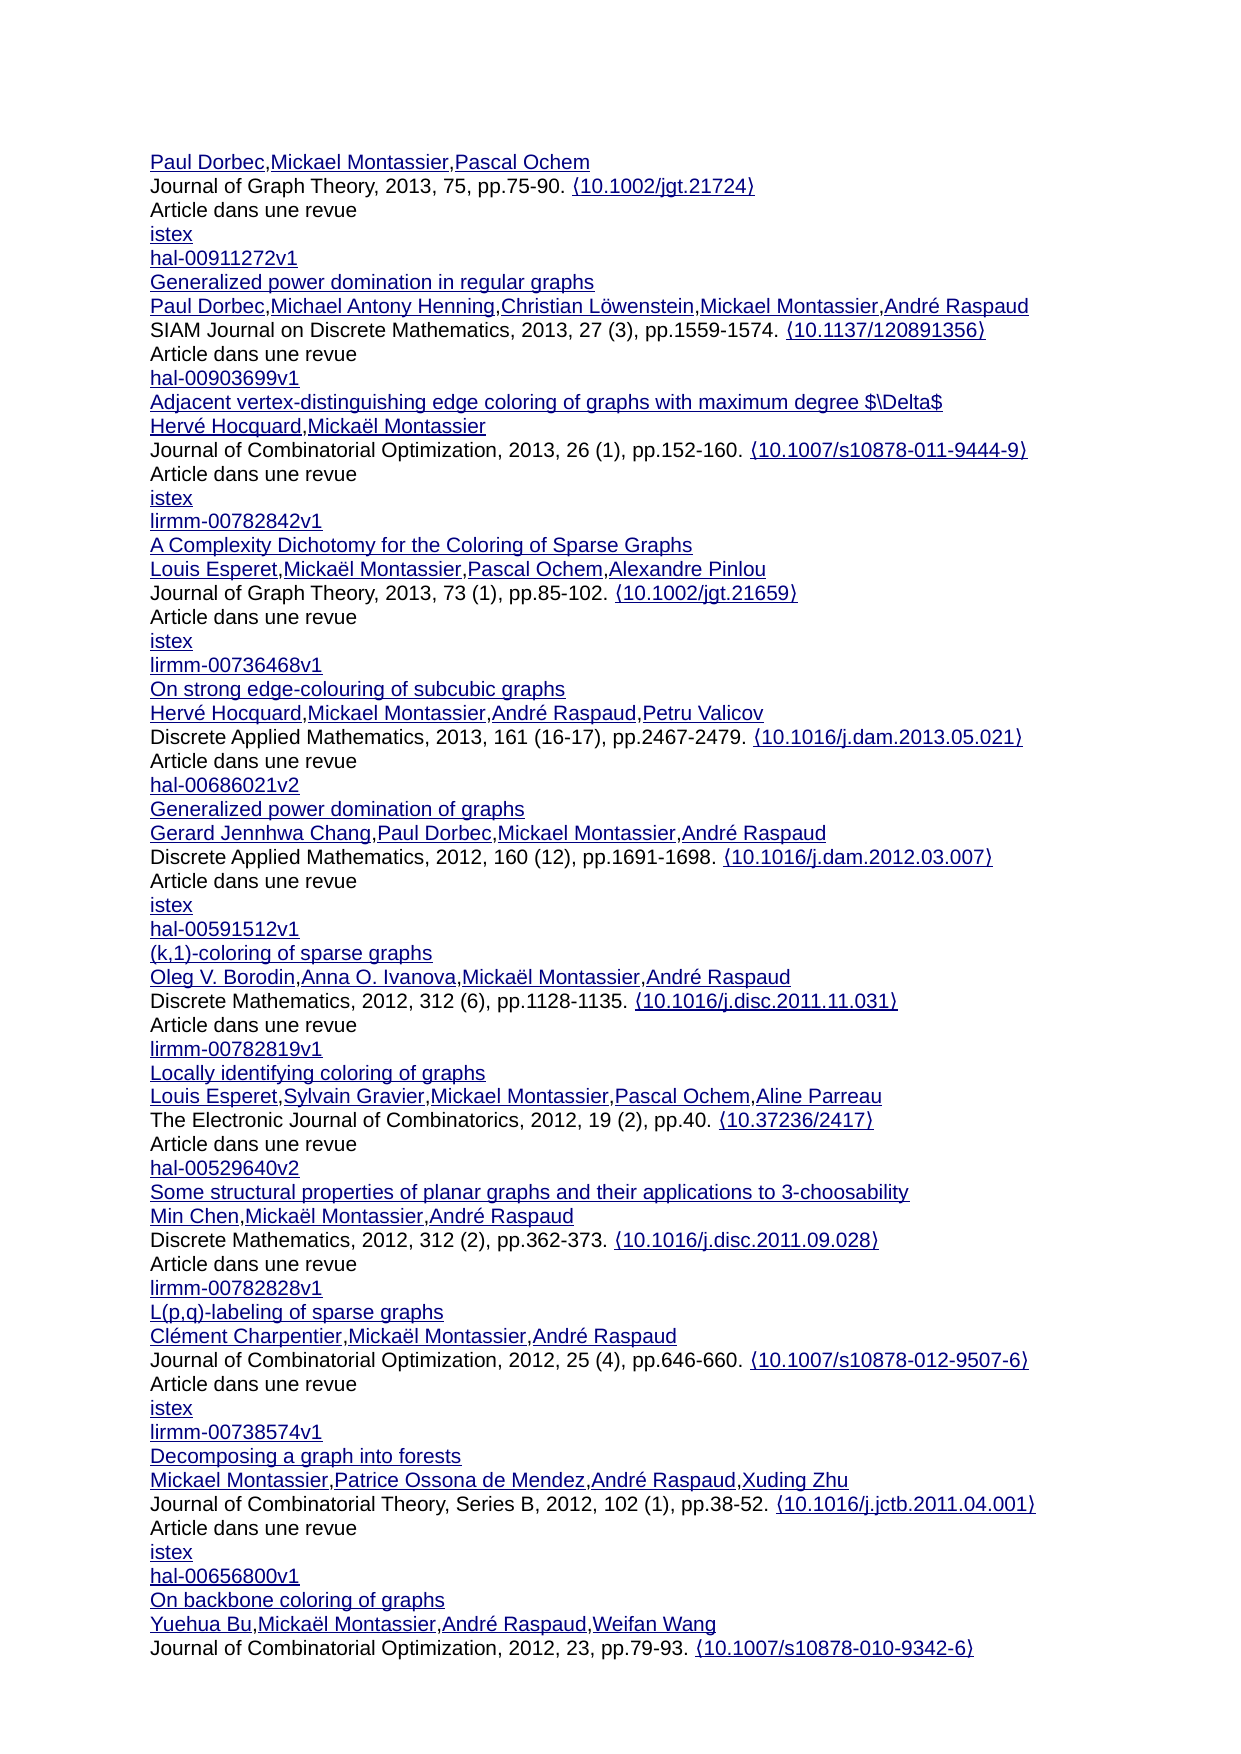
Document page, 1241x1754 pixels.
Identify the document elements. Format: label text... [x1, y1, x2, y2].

table_cell On strong edge-colouring of subcubic graphs Hervé Hocquard,Mickael Montassier,André Raspaud,Petru Valicov Discrete Applied Mathematics, 2013, 161 (16-17), pp.2467-2479. ⟨10.1016/j.dam.2013.05.021⟩ Article dans une revue hal-00686021v2 [150, 677, 1090, 797]
table_cell Adjacent vertex-distinguishing edge coloring of graphs with maximum degree $\Delta$ Hervé Hocquard,Mickaël Montassier Journal of Combinatorial Optimization, 2013, 26 (1), pp.152-160. ⟨10.1007/s10878-011-9444-9⟩ Article dans une revue istex lirmm-00782842v1 [150, 390, 1090, 533]
table_cell Some structural properties of planar graphs and their applications to 3-choosability Min Chen,Mickaël Montassier,André Raspaud Discrete Mathematics, 2012, 312 (2), pp.362-373. ⟨10.1016/j.disc.2011.09.028⟩ Article dans une revue lirmm-00782828v1 [150, 1180, 1090, 1300]
table_cell Generalized power domination of graphs Gerard Jennhwa Chang,Paul Dorbec,Mickael Montassier,André Raspaud Discrete Applied Mathematics, 2012, 160 (12), pp.1691-1698. ⟨10.1016/j.dam.2012.03.007⟩ Article dans une revue istex hal-00591512v1 [150, 797, 1090, 941]
table_cell A Complexity Dichotomy for the Coloring of Sparse Graphs Louis Esperet,Mickaël Montassier,Pascal Ochem,Alexandre Pinlou Journal of Graph Theory, 2013, 73 (1), pp.85-102. ⟨10.1002/jgt.21659⟩ Article dans une revue istex lirmm-00736468v1 [150, 533, 1090, 677]
table_cell L(p,q)-labeling of sparse graphs Clément Charpentier,Mickaël Montassier,André Raspaud Journal of Combinatorial Optimization, 2012, 25 (4), pp.646-660. ⟨10.1007/s10878-012-9507-6⟩ Article dans une revue istex lirmm-00738574v1 [150, 1300, 1090, 1444]
table_cell On backbone coloring of graphs Yuehua Bu,Mickaël Montassier,André Raspaud,Weifan Wang Journal of Combinatorial Optimization, 2012, 23, pp.79-93. ⟨10.1007/s10878-010-9342-6⟩ [150, 1588, 1090, 1659]
table_cell Locally identifying coloring of graphs Louis Esperet,Sylvain Gravier,Mickael Montassier,Pascal Ochem,Aline Parreau The Electronic Journal of Combinatorics, 2012, 19 (2), pp.40. ⟨10.37236/2417⟩ Article dans une revue hal-00529640v2 [150, 1060, 1090, 1180]
table_cell (k,1)-coloring of sparse graphs Oleg V. Borodin,Anna O. Ivanova,Mickaël Montassier,André Raspaud Discrete Mathematics, 2012, 312 (6), pp.1128-1135. ⟨10.1016/j.disc.2011.11.031⟩ Article dans une revue lirmm-00782819v1 [150, 941, 1090, 1060]
table_cell Paul Dorbec,Mickael Montassier,Pascal Ochem Journal of Graph Theory, 2013, 75, pp.75-90. ⟨10.1002/jgt.21724⟩ Article dans une revue istex hal-00911272v1 [150, 150, 1090, 270]
table_cell Generalized power domination in regular graphs Paul Dorbec,Michael Antony Henning,Christian Löwenstein,Mickael Montassier,André Raspaud SIAM Journal on Discrete Mathematics, 2013, 27 (3), pp.1559-1574. ⟨10.1137/120891356⟩ Article dans une revue hal-00903699v1 [150, 270, 1090, 389]
table_cell Decomposing a graph into forests Mickael Montassier,Patrice Ossona de Mendez,André Raspaud,Xuding Zhu Journal of Combinatorial Theory, Series B, 2012, 102 (1), pp.38-52. ⟨10.1016/j.jctb.2011.04.001⟩ Article dans une revue istex hal-00656800v1 [150, 1444, 1090, 1587]
